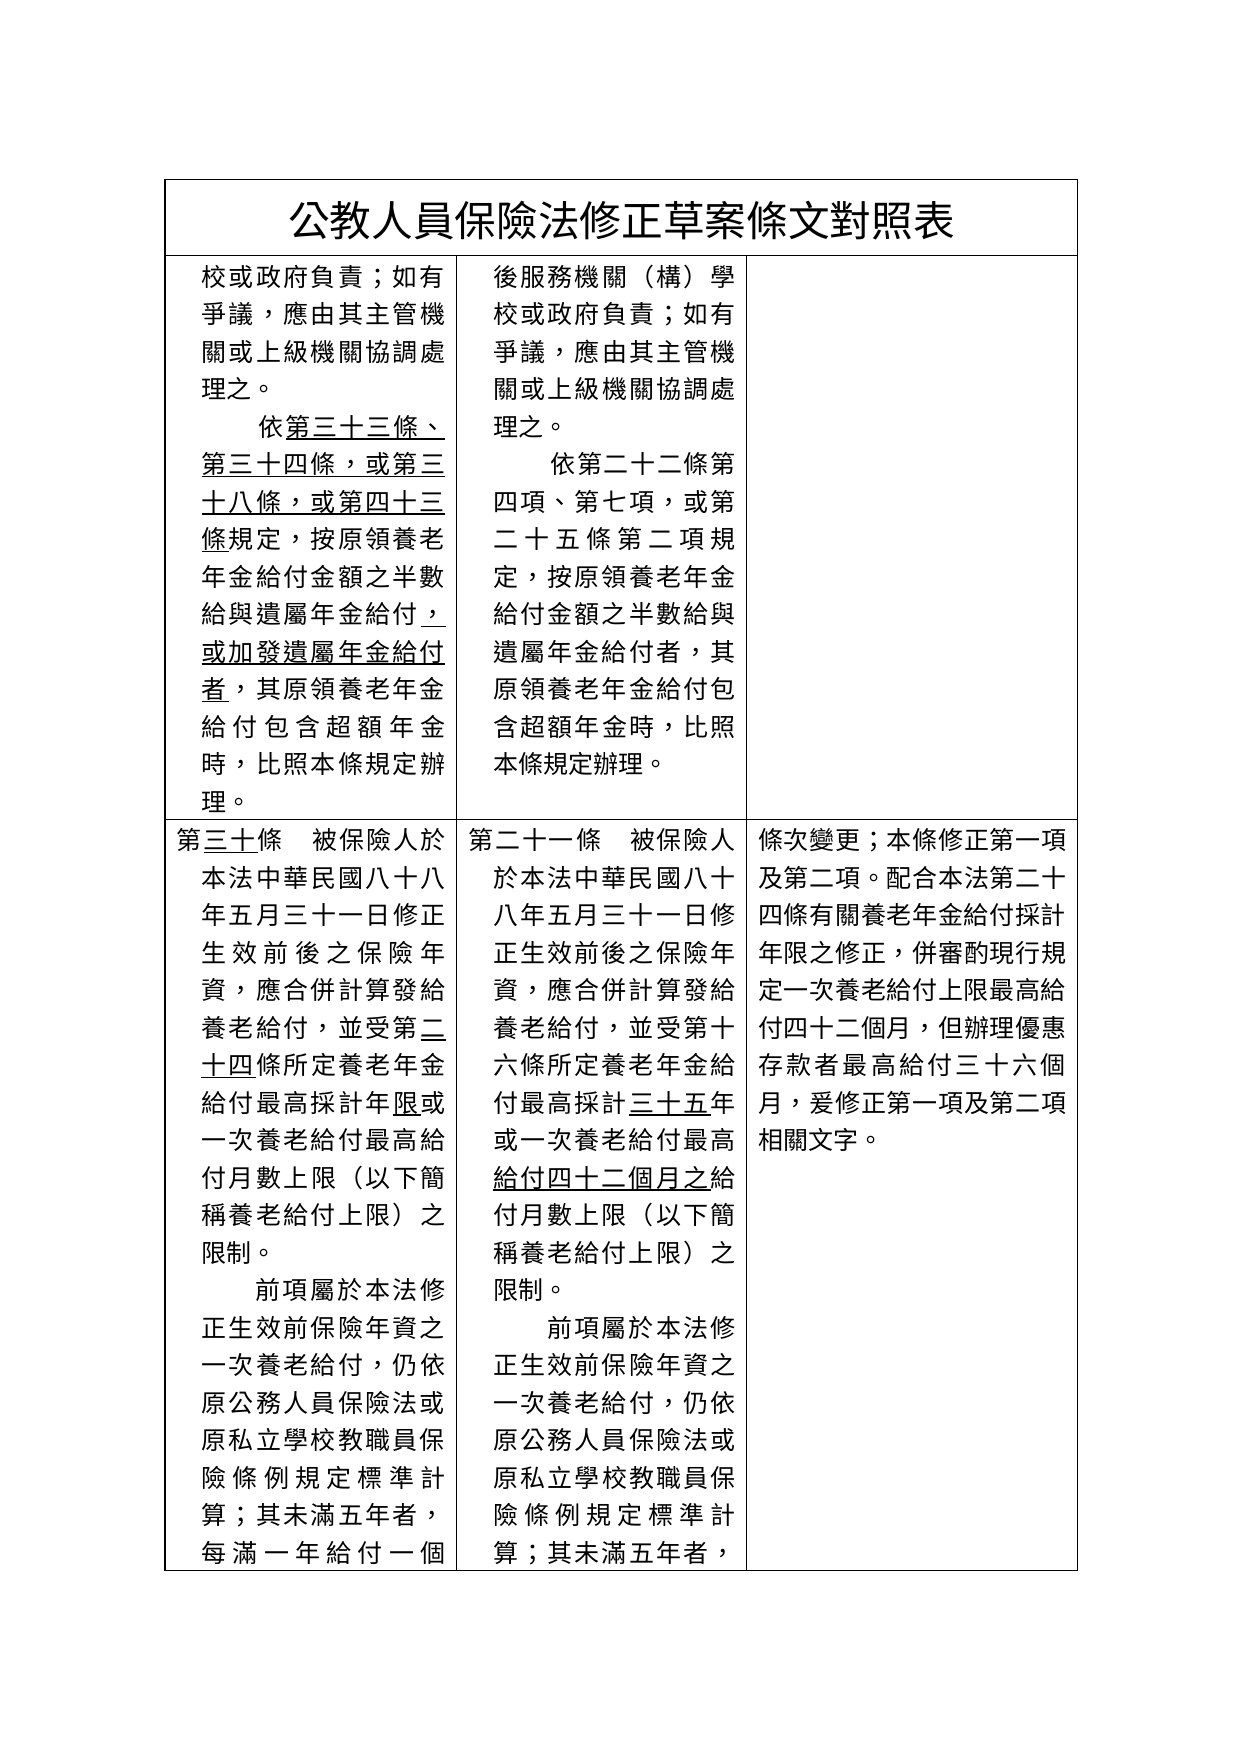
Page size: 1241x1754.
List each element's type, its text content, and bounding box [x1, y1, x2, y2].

table_cell 第三十條 被保險人於本法中華民國八十八年五月三十一日修正生效前後之保險年資，應合併計算發給養老給付，並受第二十四條所定養老年金給付最高採計年限或一次養老給付最高給付月數上限（以下簡稱養老給付上限）之限制。 前項屬於本法修正生效前保險年資之一次養老給付，仍依原公務人員保險法或原私立學校教職員保險條例規定標準計算；其未滿五年者，每滿一年給付一個 [166, 820, 456, 1570]
table_cell 校或政府負責；如有爭議，應由其主管機關或上級機關協調處理之。 依第三十三條、第三十四條，或第三十八條，或第四十三條規定，按原領養老年金給付金額之半數給與遺屬年金給付，或加發遺屬年金給付者，其原領養老年金給付包含超額年金時，比照本條規定辦理。 [166, 256, 456, 819]
table_cell [747, 256, 1077, 819]
table_cell 第二十一條 被保險人於本法中華民國八十八年五月三十一日修正生效前後之保險年資，應合併計算發給養老給付，並受第十六條所定養老年金給付最高採計三十五年或一次養老給付最高給付四十二個月之給付月數上限（以下簡稱養老給付上限）之限制。 前項屬於本法修正生效前保險年資之一次養老給付，仍依原公務人員保險法或原私立學校教職員保險條例規定標準計算；其未滿五年者， [457, 820, 746, 1570]
table_cell 條次變更；本條修正第一項及第二項。配合本法第二十四條有關養老年金給付採計年限之修正，併審酌現行規定一次養老給付上限最高給付四十二個月，但辦理優惠存款者最高給付三十六個月，爰修正第一項及第二項相關文字。 [747, 820, 1077, 1570]
table_header 公教人員保險法修正草案條文對照表 [166, 180, 1077, 255]
table_cell 後服務機關（構）學校或政府負責；如有爭議，應由其主管機關或上級機關協調處理之。 依第二十二條第四項、第七項，或第二十五條第二項規定，按原領養老年金給付金額之半數給與遺屬年金給付者，其原領養老年金給付包含超額年金時，比照本條規定辦理。 [457, 256, 746, 819]
